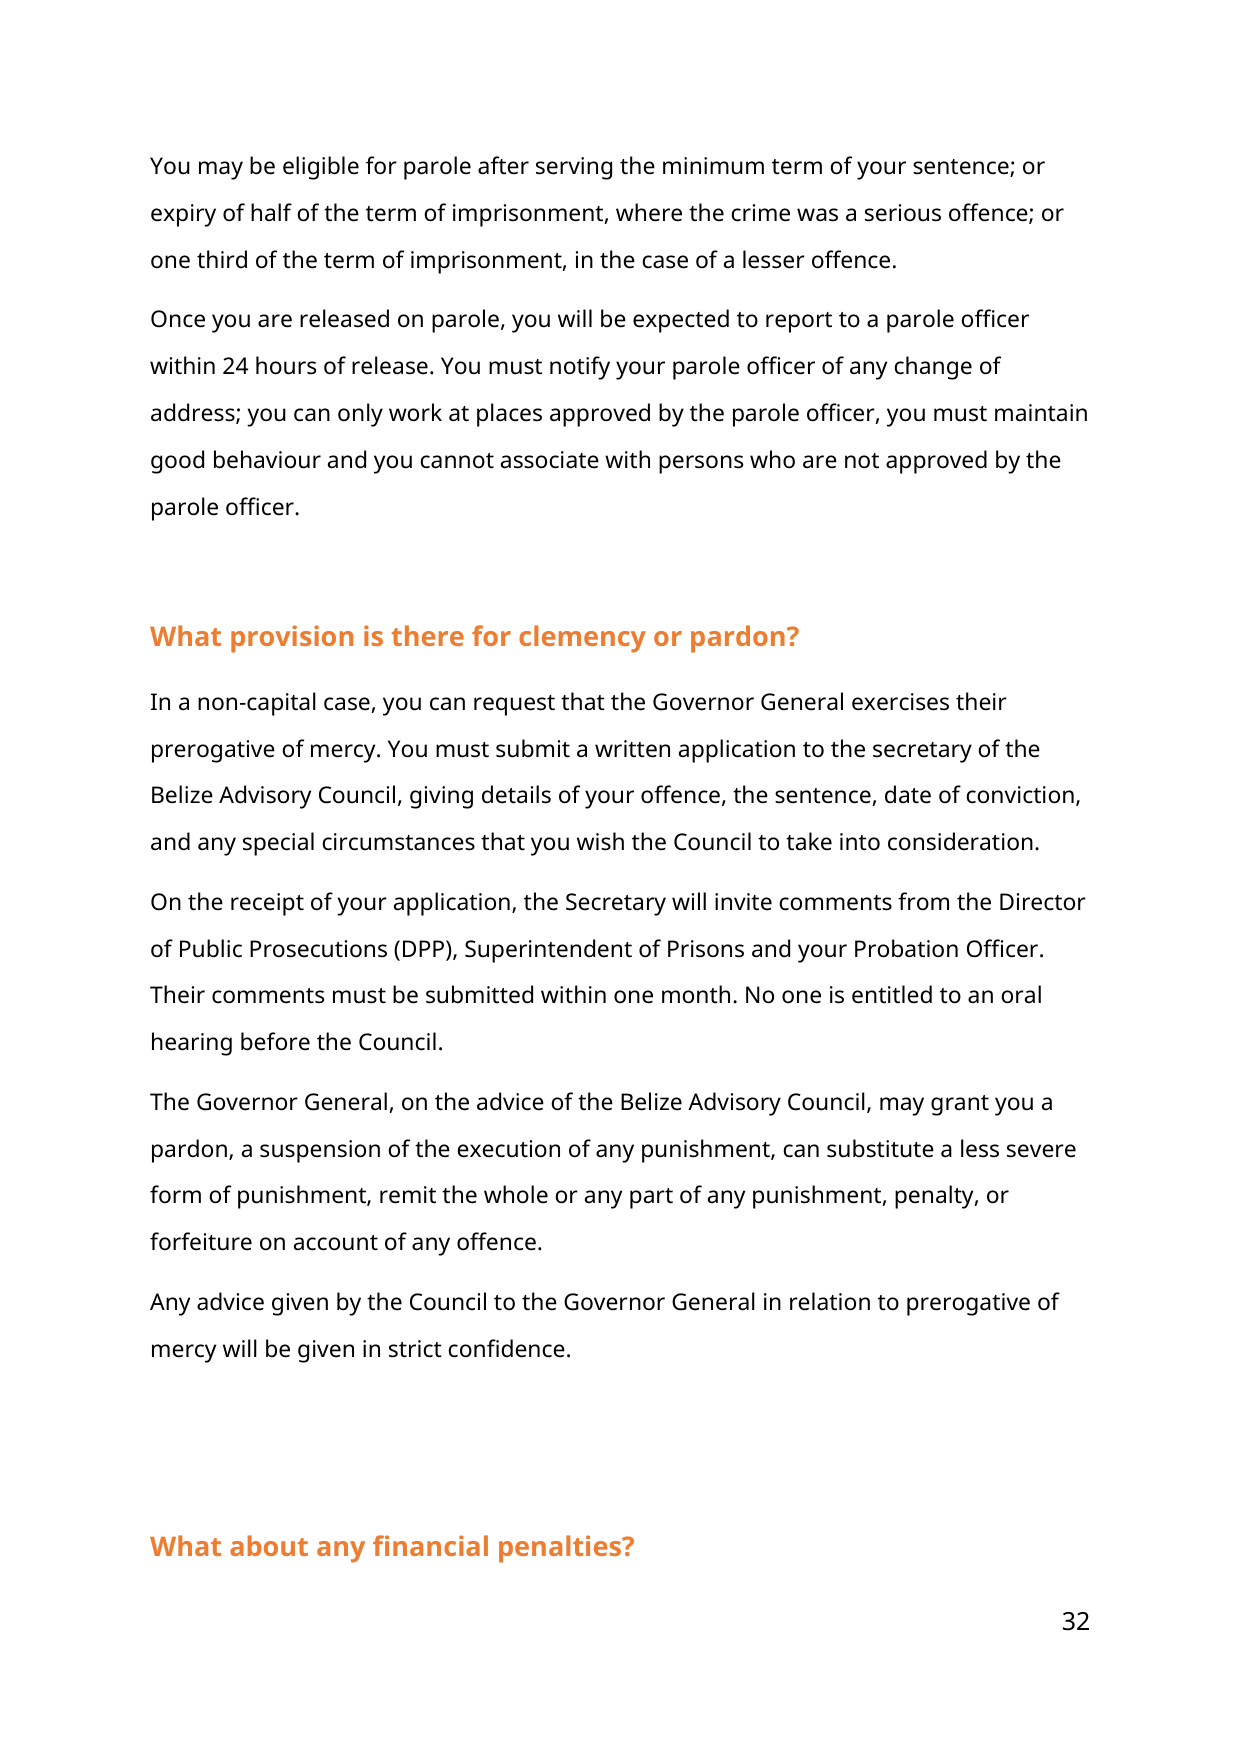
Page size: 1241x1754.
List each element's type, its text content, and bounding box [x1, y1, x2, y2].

text What provision is there for clemency or pardon? [150, 618, 1090, 655]
text What about any financial penalties? [150, 1527, 1090, 1564]
text On the receipt of your application, the Secretary will invite comments from the Director of Public Prosecutions (DPP), Superintendent of Prisons and your Probation Officer. Their comments must be submitted within one month. No one is entitled to an oral hearing before the Council. [150, 886, 1090, 1057]
text Any advice given by the Council to the Governor General in relation to prerogative of mercy will be given in strict confidence. [150, 1286, 1090, 1364]
text In a non-capital case, you can request that the Governor General exercises their prerogative of mercy. You must submit a written application to the secretary of the Belize Advisory Council, giving details of your offence, the sentence, date of conviction, and any special circumstances that you wish the Council to take into consideration. [150, 686, 1090, 857]
text You may be eligible for parole after serving the minimum term of your sentence; or expiry of half of the term of imprisonment, where the crime was a serious offence; or one third of the term of imprisonment, in the case of a lesser offence. [150, 150, 1090, 275]
text The Governor General, on the advice of the Belize Advisory Council, may grant you a pardon, a suspension of the execution of any punishment, can substitute a less severe form of punishment, remit the whole or any part of any punishment, penalty, or forfeiture on account of any offence. [150, 1086, 1090, 1257]
text Once you are released on parole, you will be expected to report to a parole officer within 24 hours of release. You must notify your parole officer of any change of address; you can only work at places approved by the parole officer, you must maintain good behaviour and you cannot associate with persons who are not approved by the parole officer. [150, 303, 1090, 522]
